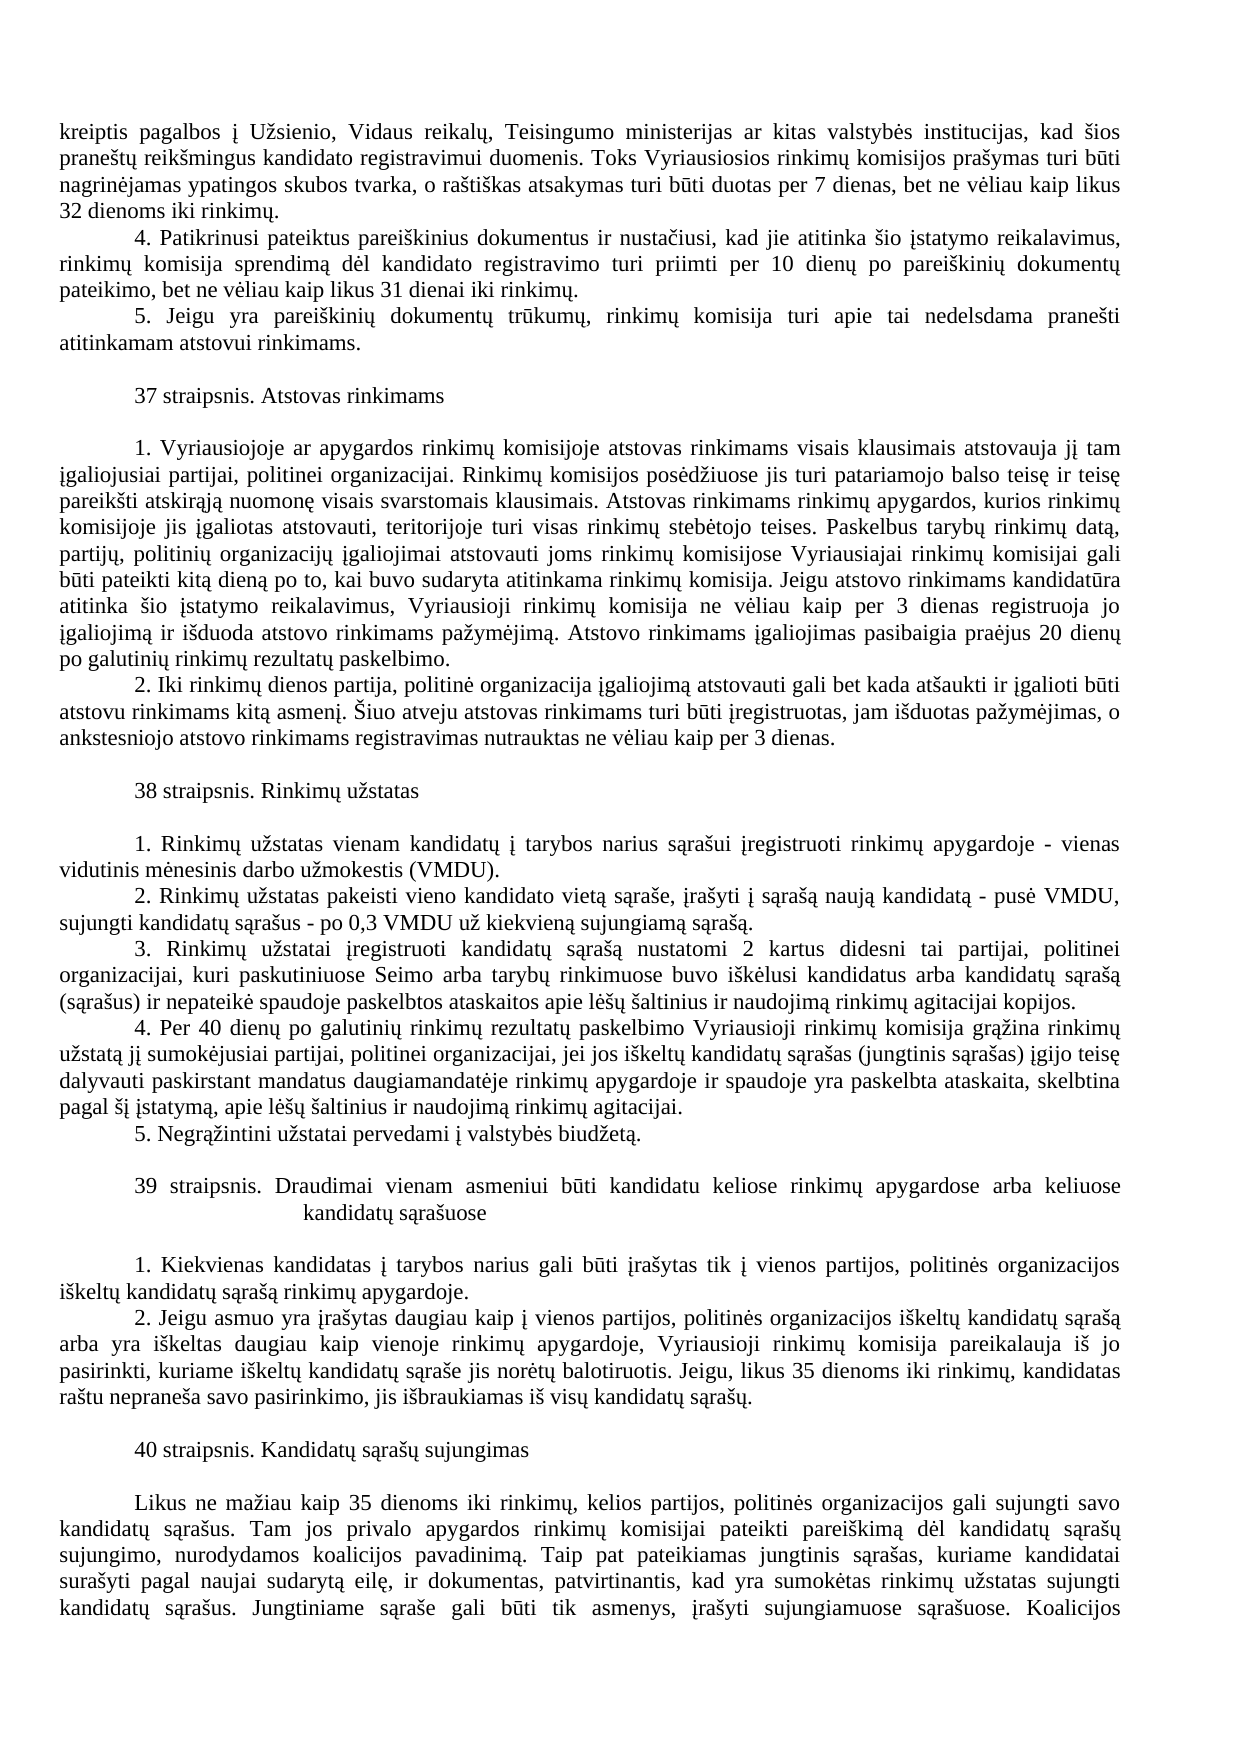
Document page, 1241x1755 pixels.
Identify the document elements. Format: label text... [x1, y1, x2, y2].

text 1. Kiekvienas kandidatas į tarybos narius gali būti įrašytas tik į vienos partijos, politinės organizacijos iškeltų kandidatų sąrašą rinkimų apygardoje. [59, 1251, 1122, 1304]
text 5. Jeigu yra pareiškinių dokumentų trūkumų, rinkimų komisija turi apie tai nedelsdama pranešti atitinkamam atstovui rinkimams. [59, 303, 1122, 355]
text 38 straipsnis. Rinkimų užstatas [59, 777, 1122, 803]
text 5. Negrąžintini užstatai pervedami į valstybės biudžetą. [59, 1119, 1122, 1146]
text 39 straipsnis. Draudimai vienam asmeniui būti kandidatu keliose rinkimų apygardose arba keliuose kandidatų sąrašuose [134, 1172, 1122, 1225]
text 1. Vyriausiojoje ar apygardos rinkimų komisijoje atstovas rinkimams visais klausimais atstovauja jį tam įgaliojusiai partijai, politinei organizacijai. Rinkimų komisijos posėdžiuose jis turi patariamojo balso teisę ir teisę pareikšti atskirąją nuomonę visais svarstomais klausimais. Atstovas rinkimams rinkimų apygardos, kurios rinkimų komisijoje jis įgaliotas atstovauti, teritorijoje turi visas rinkimų stebėtojo teises. Paskelbus tarybų rinkimų datą, partijų, politinių organizacijų įgaliojimai atstovauti joms rinkimų komisijose Vyriausiajai rinkimų komisijai gali būti pateikti kitą dieną po to, kai buvo sudaryta atitinkama rinkimų komisija. Jeigu atstovo rinkimams kandidatūra atitinka šio įstatymo reikalavimus, Vyriausioji rinkimų komisija ne vėliau kaip per 3 dienas registruoja jo įgaliojimą ir išduoda atstovo rinkimams pažymėjimą. Atstovo rinkimams įgaliojimas pasibaigia praėjus 20 dienų po galutinių rinkimų rezultatų paskelbimo. [59, 434, 1122, 672]
text 2. Iki rinkimų dienos partija, politinė organizacija įgaliojimą atstovauti gali bet kada atšaukti ir įgalioti būti atstovu rinkimams kitą asmenį. Šiuo atveju atstovas rinkimams turi būti įregistruotas, jam išduotas pažymėjimas, o ankstesniojo atstovo rinkimams registravimas nutrauktas ne vėliau kaip per 3 dienas. [59, 672, 1122, 751]
text kreiptis pagalbos į Užsienio, Vidaus reikalų, Teisingumo ministerijas ar kitas valstybės institucijas, kad šios praneštų reikšmingus kandidato registravimui duomenis. Toks Vyriausiosios rinkimų komisijos prašymas turi būti nagrinėjamas ypatingos skubos tvarka, o raštiškas atsakymas turi būti duotas per 7 dienas, bet ne vėliau kaip likus 32 dienoms iki rinkimų. [59, 118, 1122, 223]
text 1. Rinkimų užstatas vienam kandidatų į tarybos narius sąrašui įregistruoti rinkimų apygardoje - vienas vidutinis mėnesinis darbo užmokestis (VMDU). [59, 830, 1122, 882]
text 4. Per 40 dienų po galutinių rinkimų rezultatų paskelbimo Vyriausioji rinkimų komisija grąžina rinkimų užstatą jį sumokėjusiai partijai, politinei organizacijai, jei jos iškeltų kandidatų sąrašas (jungtinis sąrašas) įgijo teisę dalyvauti paskirstant mandatus daugiamandatėje rinkimų apygardoje ir spaudoje yra paskelbta ataskaita, skelbtina pagal šį įstatymą, apie lėšų šaltinius ir naudojimą rinkimų agitacijai. [59, 1014, 1122, 1119]
text 2. Jeigu asmuo yra įrašytas daugiau kaip į vienos partijos, politinės organizacijos iškeltų kandidatų sąrašą arba yra iškeltas daugiau kaip vienoje rinkimų apygardoje, Vyriausioji rinkimų komisija pareikalauja iš jo pasirinkti, kuriame iškeltų kandidatų sąraše jis norėtų balotiruotis. Jeigu, likus 35 dienoms iki rinkimų, kandidatas raštu nepraneša savo pasirinkimo, jis išbraukiamas iš visų kandidatų sąrašų. [59, 1304, 1122, 1409]
text Likus ne mažiau kaip 35 dienoms iki rinkimų, kelios partijos, politinės organizacijos gali sujungti savo kandidatų sąrašus. Tam jos privalo apygardos rinkimų komisijai pateikti pareiškimą dėl kandidatų sąrašų sujungimo, nurodydamos koalicijos pavadinimą. Taip pat pateikiamas jungtinis sąrašas, kuriame kandidatai surašyti pagal naujai sudarytą eilę, ir dokumentas, patvirtinantis, kad yra sumokėtas rinkimų užstatas sujungti kandidatų sąrašus. Jungtiniame sąraše gali būti tik asmenys, įrašyti sujungiamuose sąrašuose. Koalicijos [59, 1488, 1122, 1620]
text 40 straipsnis. Kandidatų sąrašų sujungimas [59, 1436, 1122, 1462]
text 2. Rinkimų užstatas pakeisti vieno kandidato vietą sąraše, įrašyti į sąrašą naują kandidatą - pusė VMDU, sujungti kandidatų sąrašus - po 0,3 VMDU už kiekvieną sujungiamą sąrašą. [59, 882, 1122, 935]
text 37 straipsnis. Atstovas rinkimams [59, 382, 1122, 408]
text 4. Patikrinusi pateiktus pareiškinius dokumentus ir nustačiusi, kad jie atitinka šio įstatymo reikalavimus, rinkimų komisija sprendimą dėl kandidato registravimo turi priimti per 10 dienų po pareiškinių dokumentų pateikimo, bet ne vėliau kaip likus 31 dienai iki rinkimų. [59, 223, 1122, 303]
text 3. Rinkimų užstatai įregistruoti kandidatų sąrašą nustatomi 2 kartus didesni tai partijai, politinei organizacijai, kuri paskutiniuose Seimo arba tarybų rinkimuose buvo iškėlusi kandidatus arba kandidatų sąrašą (sąrašus) ir nepateikė spaudoje paskelbtos ataskaitos apie lėšų šaltinius ir naudojimą rinkimų agitacijai kopijos. [59, 935, 1122, 1014]
